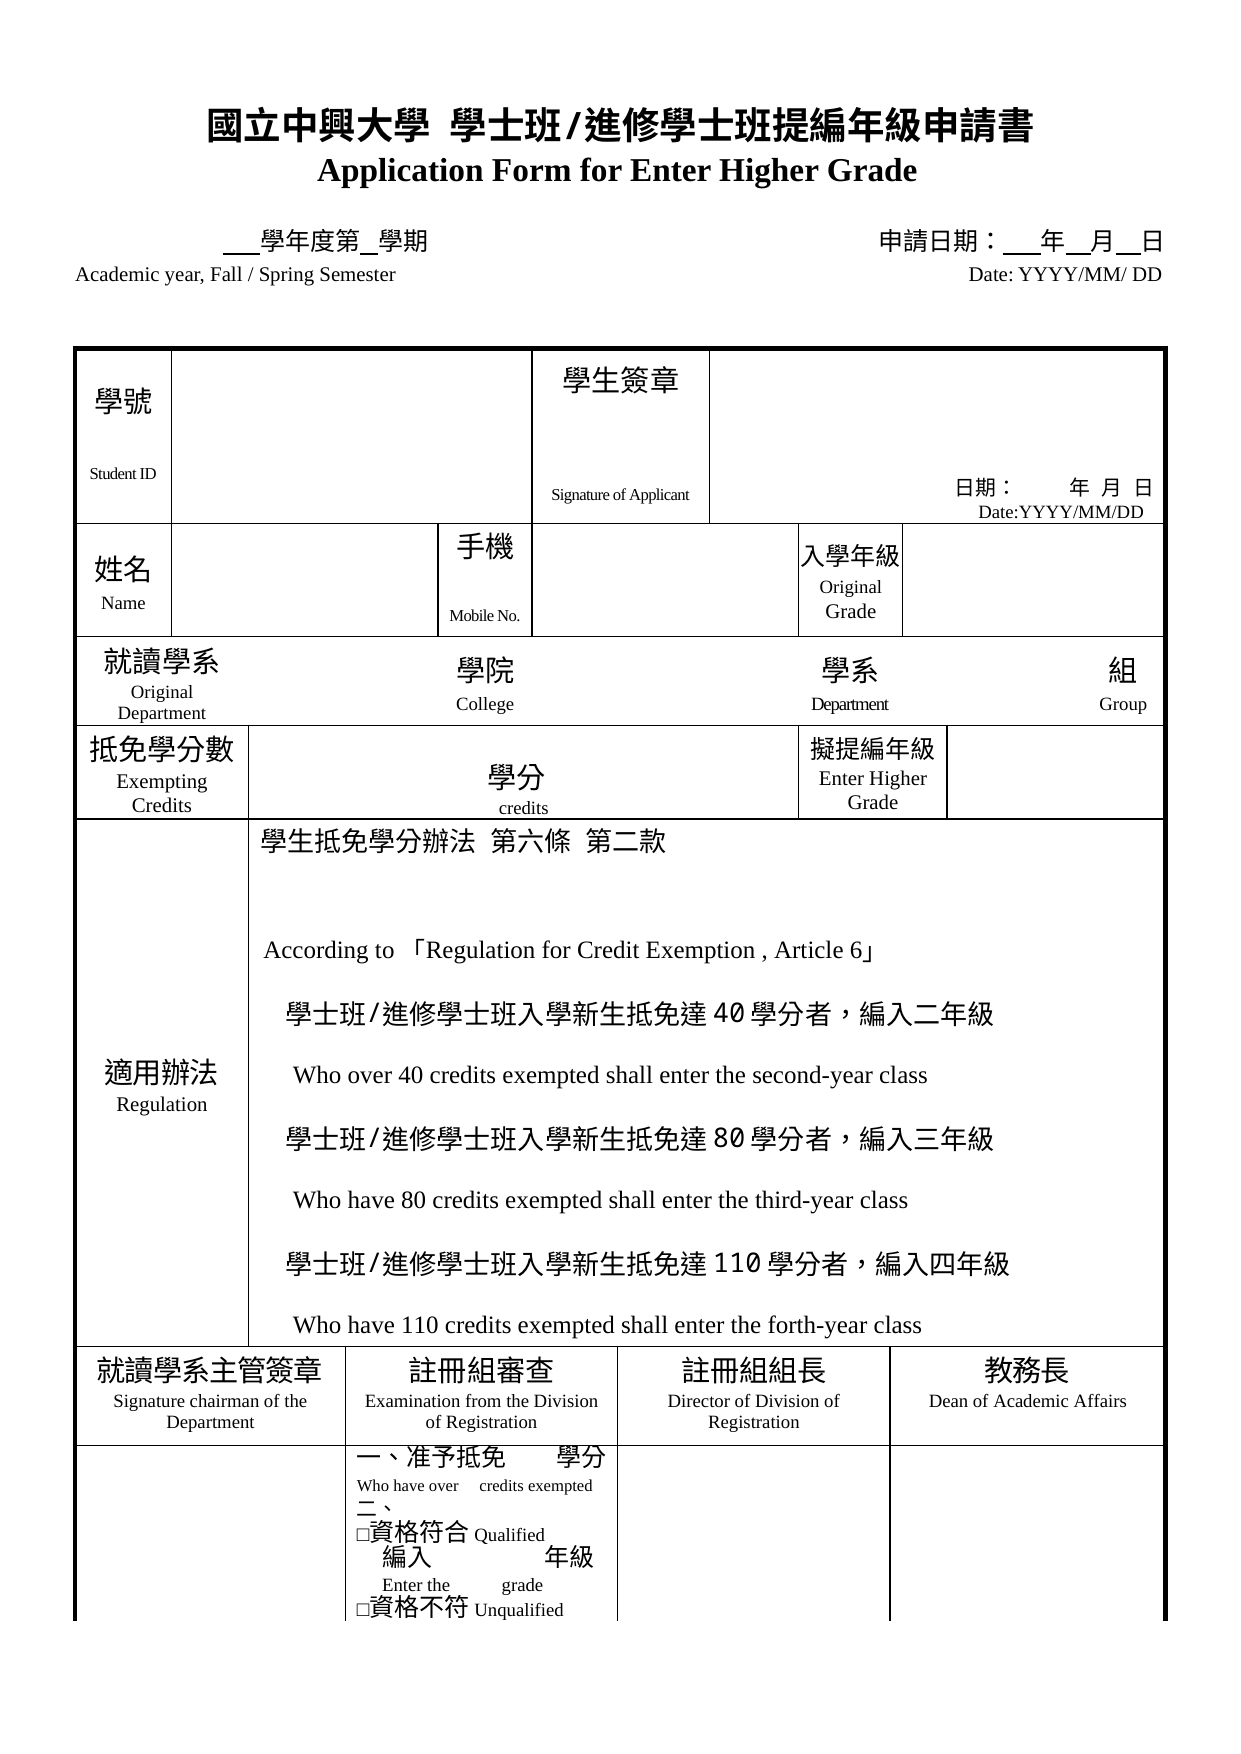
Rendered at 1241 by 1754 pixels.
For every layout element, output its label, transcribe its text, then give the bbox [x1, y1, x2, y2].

table_cell 註冊組組長 Director of Division of Registration [618, 1347, 889, 1444]
table_cell 註冊組審查 Examination from the Division of Registration [346, 1347, 617, 1444]
table_cell 就讀學系主管簽章 Signature chairman of the Department [77, 1347, 345, 1444]
table_cell 一、准予抵免 學分 Who have over credits exempted 二、 □資格符合Qualified 編入 年級 Enter the grade □資格不符Unqualified [346, 1446, 617, 1621]
table_cell [172, 524, 437, 636]
table_cell 適用辦法 Regulation [77, 820, 248, 1346]
table_cell 學院 College [438, 637, 532, 724]
table_cell 組 Group [1081, 637, 1163, 724]
table_cell [618, 1446, 889, 1621]
table_header 日期： 年月日 Date:YYYY/MM/DD [710, 351, 1163, 522]
table_cell 學生抵免學分辦法 第六條 第二款 According to 「Regulation for Credit Exemption , Article 6」 學士班/進修學士班入學新生抵免達40學分者，編入二年級 Who over 40 credits exempted shall enter the second-year class 學士班/進修學士班入學新生抵免達80學分者，編入三年級 Who have 80 credits exempted shall enter the third-year class 學士班/進修學士班入學新生抵免達110學分者，編入四年級 Who have 110 credits exempted shall enter the forth-year class [249, 820, 1163, 1346]
table_header [172, 351, 531, 522]
table_cell 手機 Mobile No. [439, 524, 531, 636]
table_cell 抵免學分數 Exempting Credits [77, 726, 248, 818]
text 國立中興大學 學士班/進修學士班提編年級申請書 [75, 96, 1165, 150]
table_cell [903, 637, 1081, 724]
table_cell 學系 Department [798, 637, 903, 724]
text 學年度第 學期 申請日期： 年 月 日 [75, 207, 1165, 262]
table_cell [903, 524, 1163, 636]
table_cell [532, 637, 798, 724]
table_header 學號 Student ID [77, 351, 171, 522]
table_cell [948, 726, 1163, 818]
table_cell [891, 1446, 1163, 1621]
table_cell [77, 1446, 345, 1621]
table_cell 教務長 Dean of Academic Affairs [891, 1347, 1163, 1444]
table_cell 擬提編年級 Enter Higher Grade [799, 726, 946, 818]
table_cell 姓名 Name [77, 524, 171, 636]
table_cell 就讀學系Original Department [77, 637, 248, 724]
table_cell [533, 524, 798, 636]
table_cell 學分 credits [249, 726, 798, 818]
table_header 學生簽章 Signature of Applicant [533, 351, 709, 522]
table_cell [249, 637, 438, 724]
text Application Form for Enter Higher Grade [75, 150, 1165, 188]
text Academic year, Fall / Spring Semester Date: YYYY/MM/ DD [75, 262, 1165, 286]
table_cell 入學年級 Original Grade [799, 524, 902, 636]
